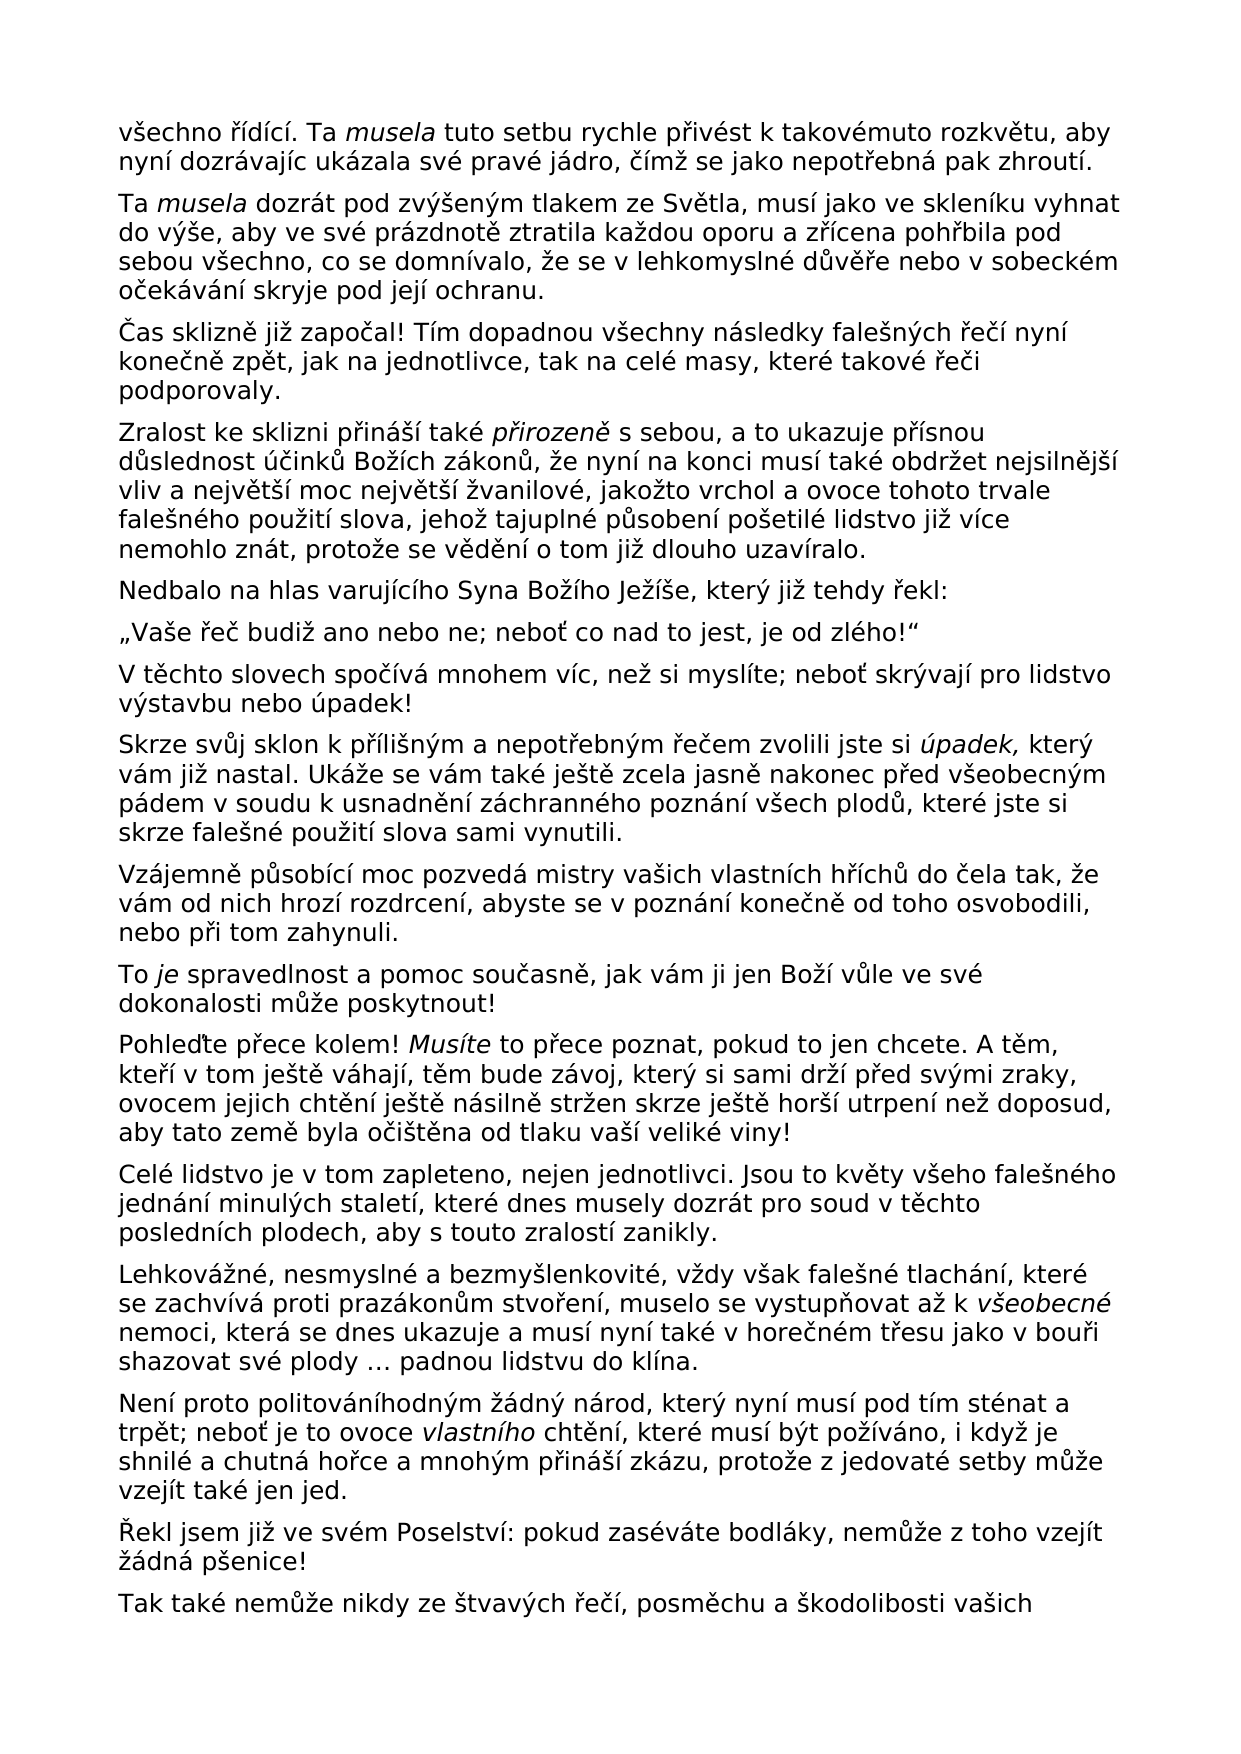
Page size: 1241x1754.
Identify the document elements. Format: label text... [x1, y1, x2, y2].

text Nedbalo na hlas varujícího Syna Božího Ježíše, který již tehdy řekl: [118, 576, 1122, 606]
text Čas sklizně již započal! Tím dopadnou všechny následky falešných řečí nyní konečně zpět, jak na jednotlivce, tak na celé masy, které takové řeči podporovaly. [118, 318, 1122, 406]
text Zralost ke sklizni přináší také přirozeně s sebou, a to ukazuje přísnou důslednost účinků Božích zákonů, že nyní na konci musí také obdržet nejsilnější vliv a největší moc největší žvanilové, jakožto vrchol a ovoce tohoto trvale falešného použití slova, jehož tajuplné působení pošetilé lidstvo již více nemohlo znát, protože se vědění o tom již dlouho uzavíralo. [118, 418, 1122, 564]
text všechno řídící. Ta musela tuto setbu rychle přivést k takovémuto rozkvětu, aby nyní dozrávajíc ukázala své pravé jádro, čímž se jako nepotřebná pak zhroutí. [118, 118, 1122, 176]
text Pohleďte přece kolem! Musíte to přece poznat, pokud to jen chcete. A těm, kteří v tom ještě váhají, těm bude závoj, který si sami drží před svými zraky, ovocem jejich chtění ještě násilně stržen skrze ještě horší utrpení než doposud, aby tato země byla očištěna od tlaku vaší veliké viny! [118, 1031, 1122, 1147]
text Není proto politováníhodným žádný národ, který nyní musí pod tím sténat a trpět; neboť je to ovoce vlastního chtění, které musí být požíváno, i když je shnilé a chutná hořce a mnohým přináší zkázu, protože z jedovaté setby může vzejít také jen jed. [118, 1389, 1122, 1506]
text Ta musela dozrát pod zvýšeným tlakem ze Světla, musí jako ve skleníku vyhnat do výše, aby ve své prázdnotě ztratila každou oporu a zřícena pohřbila pod sebou všechno, co se domnívalo, že se v lehkomyslné důvěře nebo v sobeckém očekávání skryje pod její ochranu. [118, 189, 1122, 306]
text Řekl jsem již ve svém Poselství: pokud zaséváte bodláky, nemůže z toho vzejít žádná pšenice! [118, 1518, 1122, 1576]
text V těchto slovech spočívá mnohem víc, než si myslíte; neboť skrývají pro lidstvo výstavbu nebo úpadek! [118, 660, 1122, 718]
text Skrze svůj sklon k přílišným a nepotřebným řečem zvolili jste si úpadek, který vám již nastal. Ukáže se vám také ještě zcela jasně nakonec před všeobecným pádem v soudu k usnadnění záchranného poznání všech plodů, které jste si skrze falešné použití slova sami vynutili. [118, 731, 1122, 847]
text Celé lidstvo je v tom zapleteno, nejen jednotlivci. Jsou to květy všeho falešného jednání minulých staletí, které dnes musely dozrát pro soud v těchto posledních plodech, aby s touto zralostí zanikly. [118, 1160, 1122, 1247]
text „Vaše řeč budiž ano nebo ne; neboť co nad to jest, je od zlého!“ [118, 618, 1122, 647]
text To je spravedlnost a pomoc současně, jak vám ji jen Boží vůle ve své dokonalosti může poskytnout! [118, 960, 1122, 1018]
text Lehkovážné, nesmyslné a bezmyšlenkovité, vždy však falešné tlachání, které se zachvívá proti prazákonům stvoření, muselo se vystupňovat až k všeobecné nemoci, která se dnes ukazuje a musí nyní také v horečném třesu jako v bouři shazovat své plody … padnou lidstvu do klína. [118, 1260, 1122, 1376]
text Tak také nemůže nikdy ze štvavých řečí, posměchu a škodolibosti vašich [118, 1589, 1122, 1618]
text Vzájemně působící moc pozvedá mistry vašich vlastních hříchů do čela tak, že vám od nich hrozí rozdrcení, abyste se v poznání konečně od toho osvobodili, nebo při tom zahynuli. [118, 860, 1122, 947]
